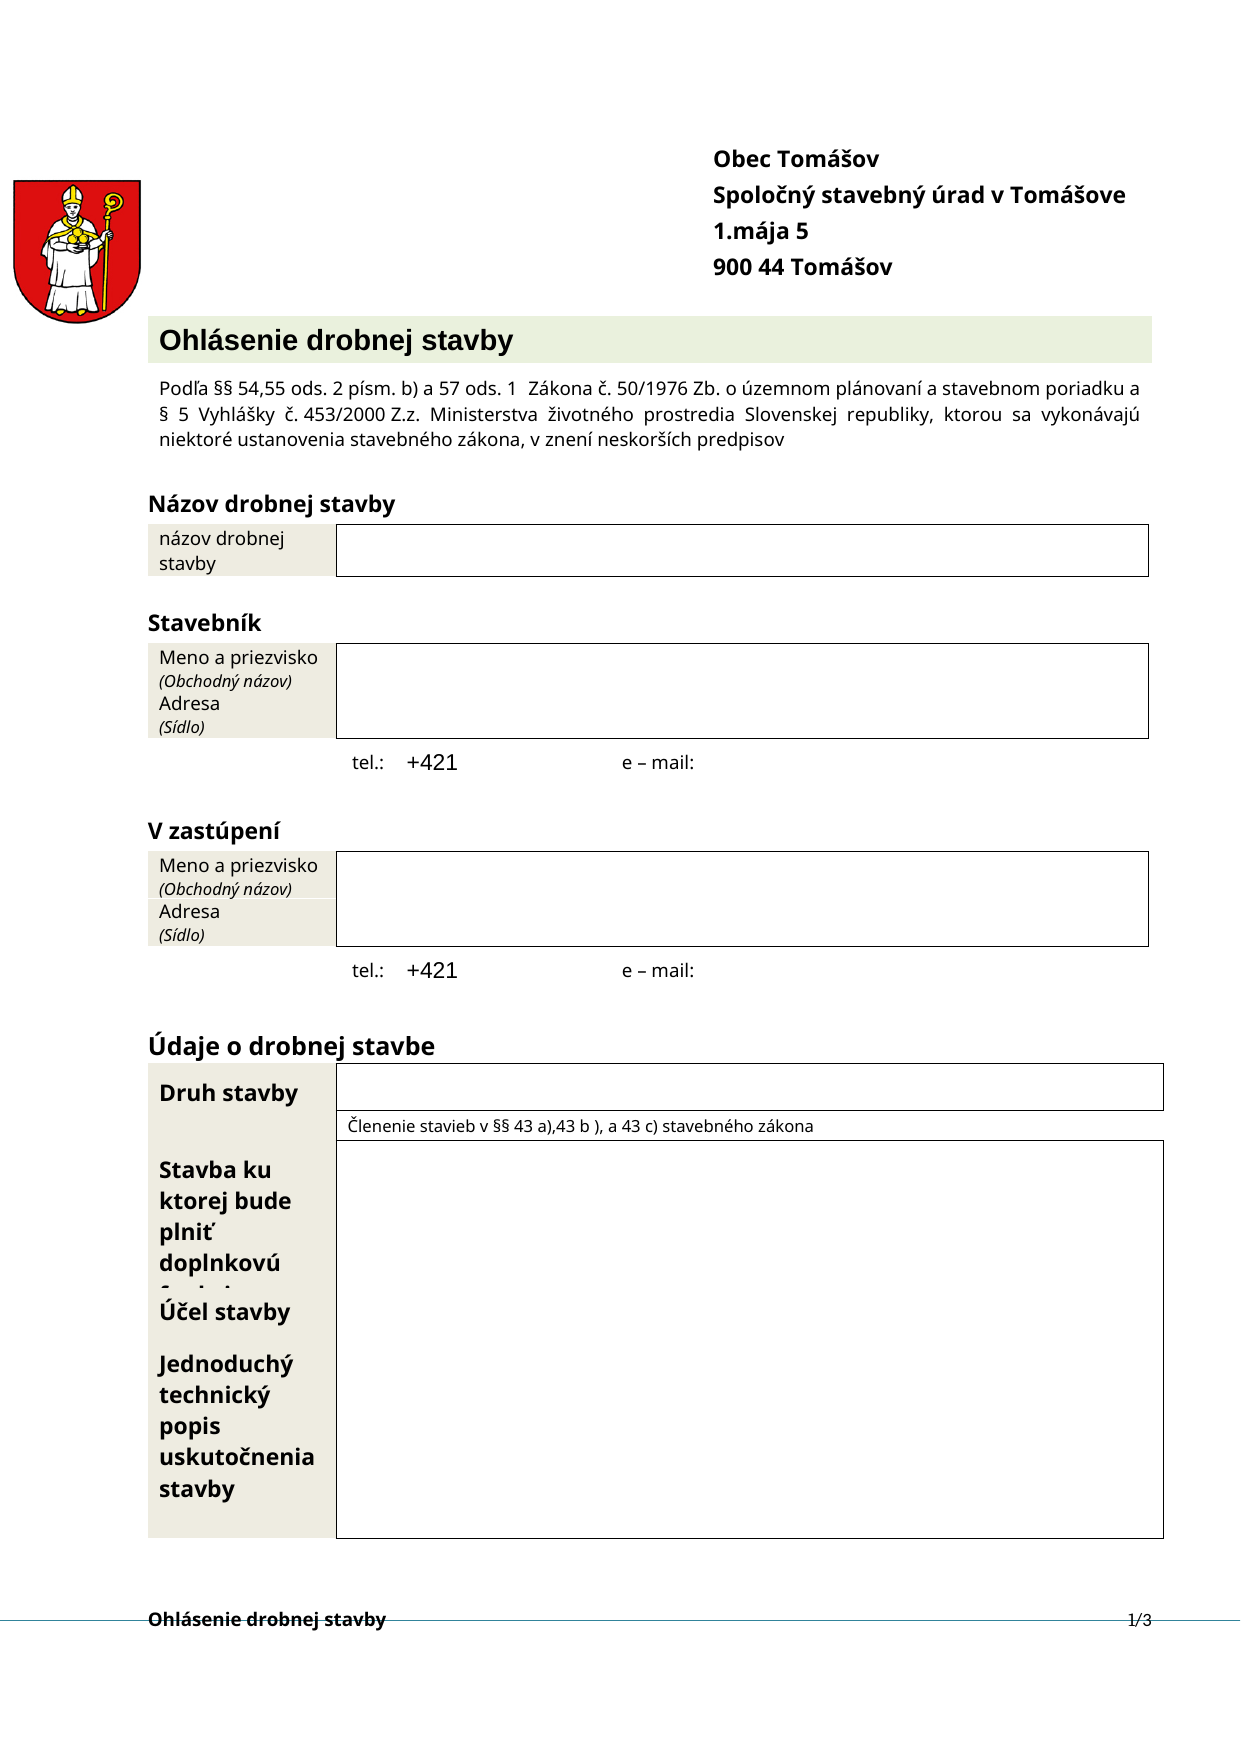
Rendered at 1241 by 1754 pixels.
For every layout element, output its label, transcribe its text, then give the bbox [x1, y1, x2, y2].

table_cell Ohlásenie drobnej stavby [148, 316, 1152, 363]
table_cell e – mail: [602, 739, 705, 785]
table_header Meno a priezvisko (Obchodný názov) [148, 851, 336, 898]
table_header Meno a priezvisko (Obchodný názov) [148, 643, 336, 691]
table_cell [337, 1288, 1163, 1335]
table_cell +421 [395, 947, 602, 993]
table_cell Jednoduchý technický popis uskutočnenia stavby [148, 1335, 336, 1538]
table_cell [705, 947, 1148, 993]
table_cell e – mail: [602, 947, 705, 993]
table_cell tel.: [148, 946, 395, 993]
table_cell [148, 104, 702, 287]
table_header [337, 644, 1148, 691]
table_cell Účel stavby [148, 1288, 336, 1335]
text Údaje o drobnej stavbe [148, 1029, 1152, 1063]
text Názov drobnej stavby [148, 488, 1152, 519]
text Stavebník [148, 607, 1152, 638]
table_cell Členenie stavieb v §§ 43 a),43 b ), a 43 c) stavebného zákona [337, 1111, 1163, 1140]
table_cell Adresa (Sídlo) [148, 691, 336, 738]
table_cell tel.: [148, 738, 395, 785]
table_cell [337, 1335, 1163, 1538]
table_cell [148, 287, 1152, 316]
table_cell [337, 1141, 1163, 1288]
table_header [337, 525, 1148, 576]
table_cell [337, 691, 1148, 738]
table_cell +421 [395, 739, 602, 785]
text V zastúpení [148, 815, 1152, 847]
table_header [337, 852, 1148, 898]
table_cell Podľa §§ 54,55 ods. 2 písm. b) a 57 ods. 1 Zákona č. 50/1976 Zb. o územnom plánovaní a stavebnom poriadku a § 5 Vyhlášky č. 453/2000 Z.z. Ministerstva životného prostredia Slovenskej republiky, ktorou sa vykonávajú niektoré ustanovenia stavebného zákona, v znení neskorších predpisov [148, 364, 1152, 452]
table_cell Adresa (Sídlo) [148, 899, 336, 946]
table_header názov drobnej stavby [148, 524, 336, 576]
table_cell Stavba ku ktorej bude plniť doplnkovú funkciu [148, 1140, 336, 1288]
table_header [337, 1064, 1163, 1110]
table_cell Obec Tomášov Spoločný stavebný úrad v Tomášove 1.mája 5 900 44 Tomášov [702, 104, 1152, 287]
table_cell [705, 739, 1148, 785]
table_cell [337, 899, 1148, 946]
table_header [148, 74, 1152, 103]
table_header Druh stavby [148, 1063, 336, 1140]
